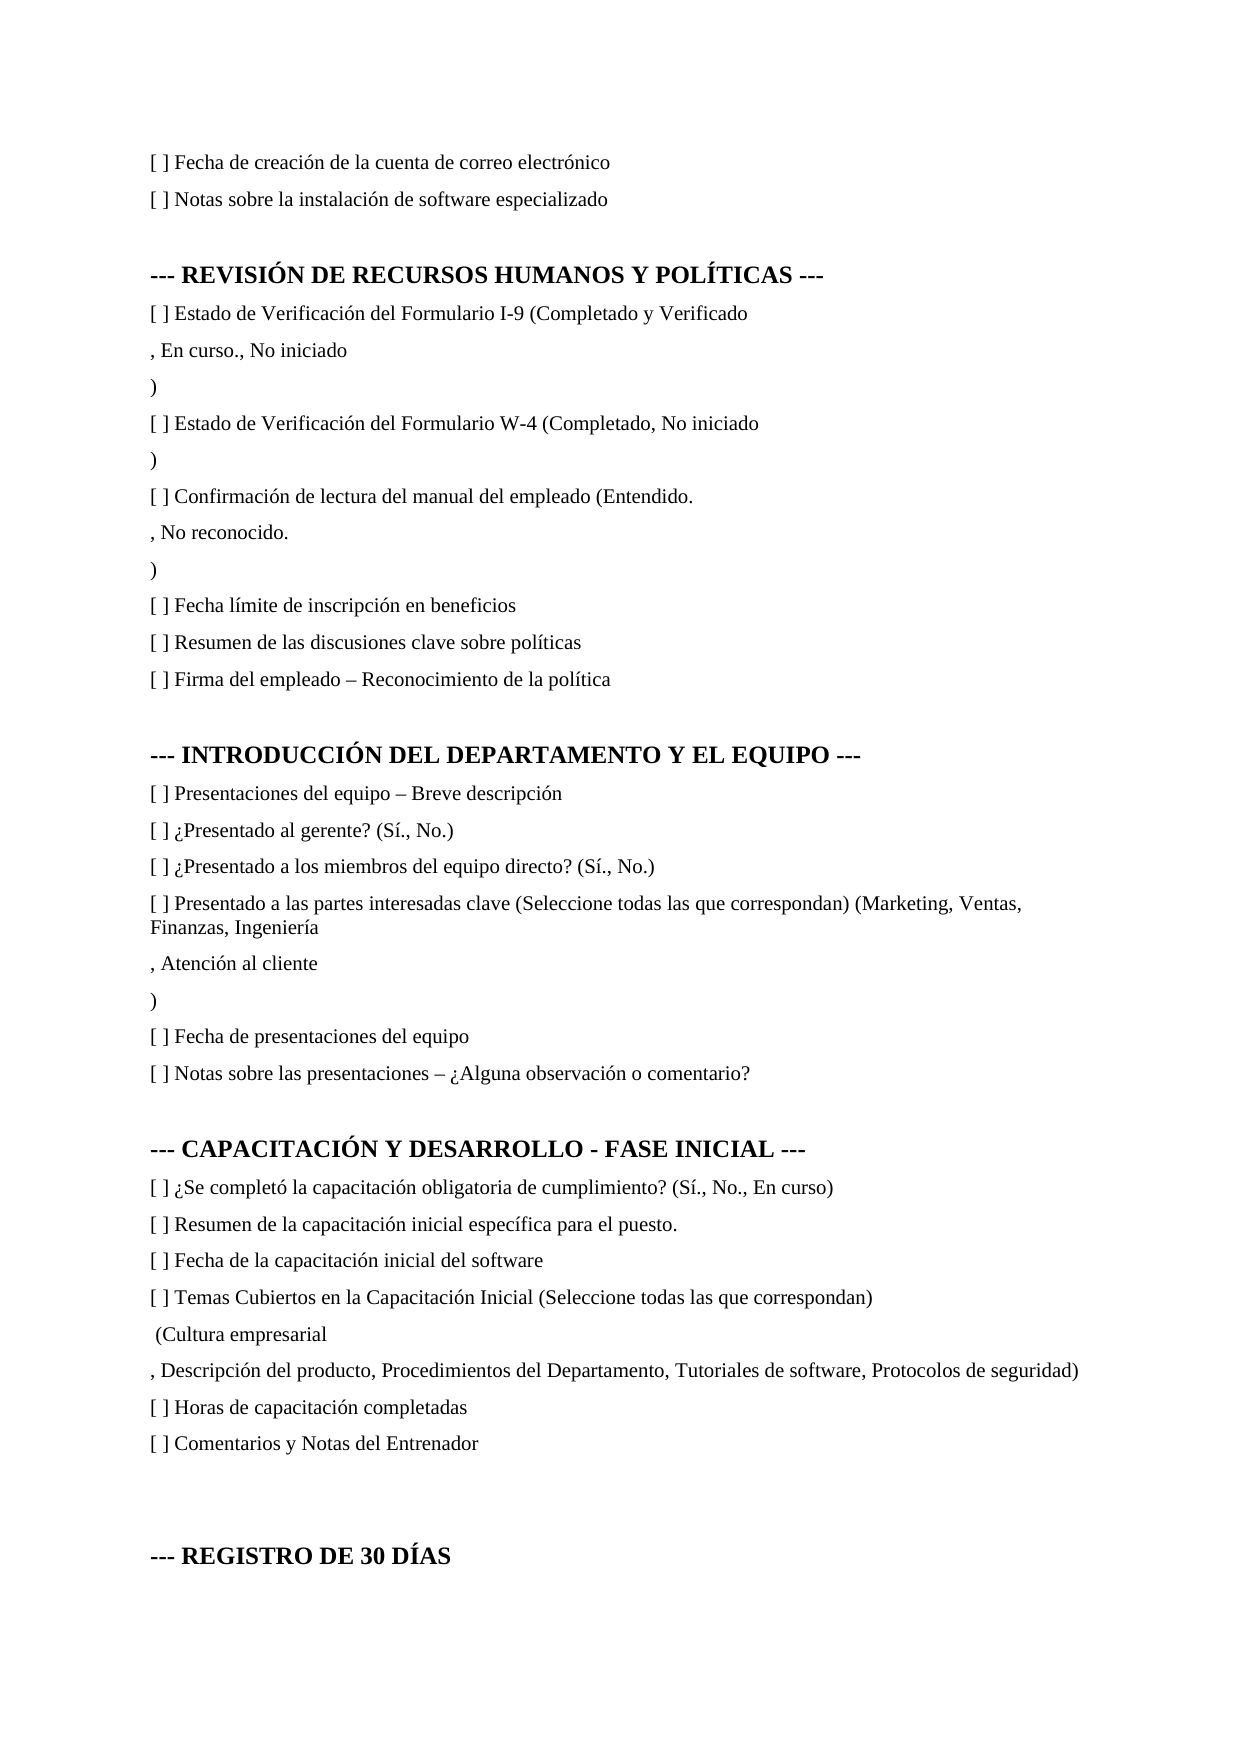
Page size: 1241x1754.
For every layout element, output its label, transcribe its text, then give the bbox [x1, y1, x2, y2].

text ) [150, 447, 1090, 471]
text [ ] Resumen de las discusiones clave sobre políticas [150, 630, 1090, 654]
text [ ] Estado de Verificación del Formulario W-4 (Completado, No iniciado [150, 411, 1090, 435]
text ) [150, 374, 1090, 398]
text [ ] Fecha de creación de la cuenta de correo electrónico [150, 150, 1090, 174]
text [ ] Confirmación de lectura del manual del empleado (Entendido. [150, 484, 1090, 508]
text [ ] ¿Presentado al gerente? (Sí., No.) [150, 817, 1090, 842]
text --- REVISIÓN DE RECURSOS HUMANOS Y POLÍTICAS --- [150, 260, 1090, 288]
text --- CAPACITACIÓN Y DESARROLLO - FASE INICIAL --- [150, 1134, 1090, 1163]
text [ ] Presentado a las partes interesadas clave (Seleccione todas las que correspondan) (Marketing, Ventas, Finanzas, Ingeniería [150, 891, 1090, 939]
text ) [150, 988, 1090, 1012]
text , No reconocido. [150, 520, 1090, 544]
text [ ] ¿Se completó la capacitación obligatoria de cumplimiento? (Sí., No., En curso) [150, 1175, 1090, 1199]
text [ ] Comentarios y Notas del Entrenador [150, 1431, 1090, 1455]
text [ ] Horas de capacitación completadas [150, 1395, 1090, 1419]
text [ ] Fecha de la capacitación inicial del software [150, 1248, 1090, 1272]
text [ ] Resumen de la capacitación inicial específica para el puesto. [150, 1212, 1090, 1236]
text [ ] Estado de Verificación del Formulario I-9 (Completado y Verificado [150, 301, 1090, 325]
text [ ] Fecha de presentaciones del equipo [150, 1024, 1090, 1048]
text [ ] Fecha límite de inscripción en beneficios [150, 593, 1090, 617]
text [ ] Firma del empleado – Reconocimiento de la política [150, 667, 1090, 691]
text [ ] Temas Cubiertos en la Capacitación Inicial (Seleccione todas las que correspondan) [150, 1285, 1090, 1309]
text --- REGISTRO DE 30 DÍAS [150, 1541, 1090, 1570]
text --- INTRODUCCIÓN DEL DEPARTAMENTO Y EL EQUIPO --- [150, 740, 1090, 768]
text ) [150, 557, 1090, 581]
text , Descripción del producto, Procedimientos del Departamento, Tutoriales de software, Protocolos de seguridad) [150, 1358, 1090, 1382]
text [ ] Notas sobre las presentaciones – ¿Alguna observación o comentario? [150, 1061, 1090, 1085]
text [ ] Notas sobre la instalación de software especializado [150, 187, 1090, 211]
text (Cultura empresarial [150, 1322, 1090, 1346]
text , Atención al cliente [150, 951, 1090, 975]
text [ ] Presentaciones del equipo – Breve descripción [150, 781, 1090, 805]
text [ ] ¿Presentado a los miembros del equipo directo? (Sí., No.) [150, 854, 1090, 878]
text , En curso., No iniciado [150, 337, 1090, 362]
